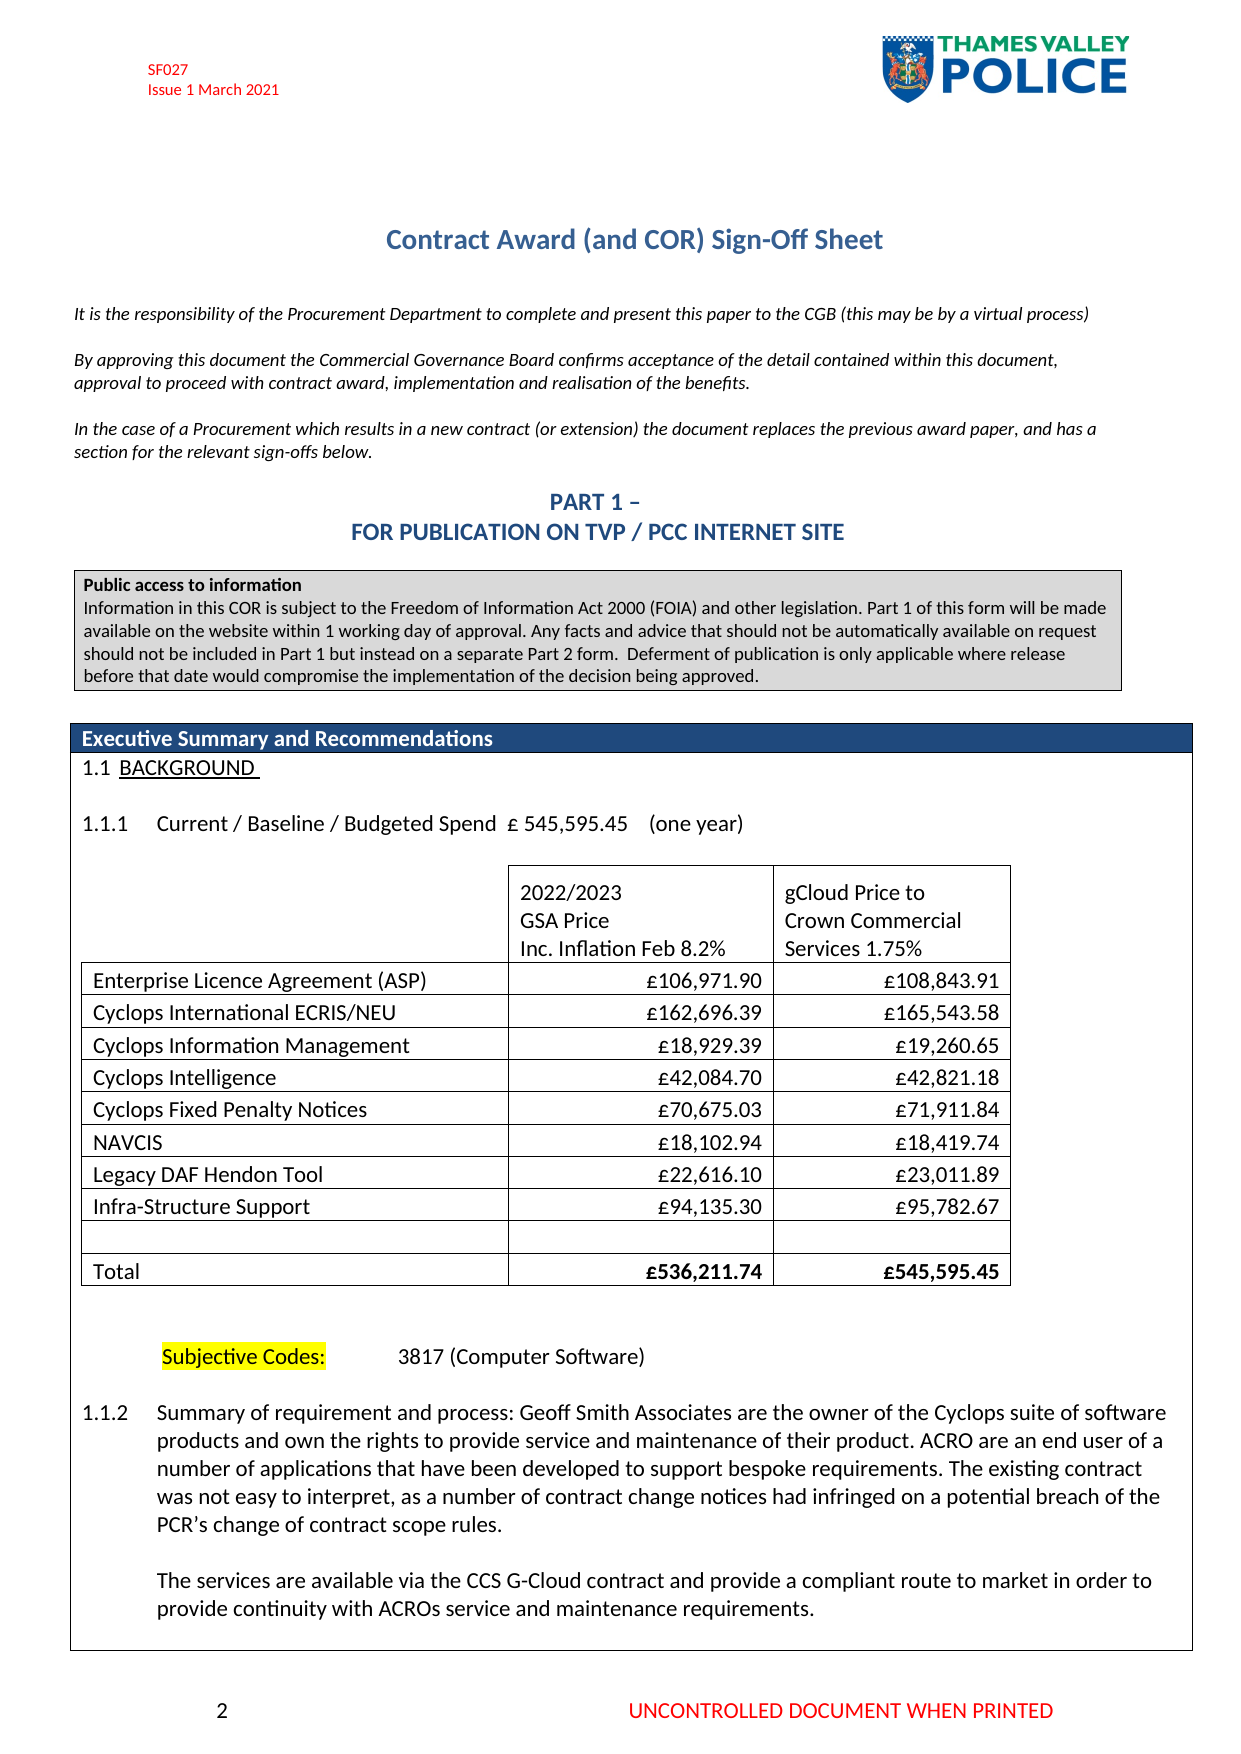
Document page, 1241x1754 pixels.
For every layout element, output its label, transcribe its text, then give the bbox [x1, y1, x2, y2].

table_cell £94,135.30 [509, 1189, 773, 1220]
table_cell £165,543.58 [774, 995, 1010, 1027]
text Public access to information Information in this COR is subject to the Freedom of Information Act 2000 (FOIA) and other legislation. Part 1 of this form will be made available on the website within 1 working day of approval. Any facts and advice that should not be automatically available on request should not be included in Part 1 but instead on a separate Part 2 form. Deferment of publication is only applicable where release before that date would compromise the implementation of the decision being approved. [75, 571, 1121, 690]
table_cell Enterprise Licence Agreement (ASP) [82, 963, 508, 994]
table_cell £18,419.74 [774, 1125, 1010, 1156]
text By approving this document the Commercial Governance Board confirms acceptance of the detail contained within this document, approval to proceed with contract award, implementation and realisation of the benefits. [74, 348, 1122, 394]
table_cell £536,211.74 [509, 1254, 773, 1285]
table_cell £18,929.39 [509, 1028, 773, 1059]
table_header [82, 865, 508, 962]
table_cell Legacy DAF Hendon Tool [82, 1157, 508, 1188]
table_cell Cyclops International ECRIS/NEU [82, 995, 508, 1027]
table_cell Total [82, 1254, 508, 1285]
table_cell £71,911.84 [774, 1092, 1010, 1123]
table_cell [82, 1221, 508, 1253]
table_cell Infra-Structure Support [82, 1189, 508, 1220]
subtitle Contract Award (and COR) Sign-Off Sheet [148, 221, 1122, 257]
table_cell £18,102.94 [509, 1125, 773, 1156]
table_cell [774, 1221, 1010, 1253]
table_cell £42,821.18 [774, 1060, 1010, 1091]
table_cell £22,616.10 [509, 1157, 773, 1188]
table_cell £70,675.03 [509, 1092, 773, 1123]
table_cell £42,084.70 [509, 1060, 773, 1091]
table_header 2022/2023 GSA Price Inc. Inflation Feb 8.2% [509, 866, 773, 962]
table_header Executive Summary and Recommendations [71, 724, 1192, 752]
table_cell Cyclops Information Management [82, 1028, 508, 1059]
text In the case of a Procurement which results in a new contract (or extension) the document replaces the previous award paper, and has a section for the relevant sign-offs below. [74, 394, 1122, 463]
table_cell £19,260.65 [774, 1028, 1010, 1059]
text Part 1 – For publication on TVP / PCC Internet Site [74, 486, 1122, 547]
table_cell Cyclops Intelligence [82, 1060, 508, 1091]
table_cell NAVCIS [82, 1125, 508, 1156]
table_cell £95,782.67 [774, 1189, 1010, 1220]
table_cell £545,595.45 [774, 1254, 1010, 1285]
table_cell £106,971.90 [509, 963, 773, 994]
table_header gCloud Price to Crown Commercial Services 1.75% [774, 866, 1010, 962]
text It is the responsibility of the Procurement Department to complete and present this paper to the CGB (this may be by a virtual process) [74, 303, 1122, 326]
table_cell [509, 1221, 773, 1253]
table_cell £23,011.89 [774, 1157, 1010, 1188]
table_cell £108,843.91 [774, 963, 1010, 994]
table_cell BACKGROUND Current / Baseline / Budgeted Spend £ 545,595.45 (one year) Subjective Codes: 3817 (Computer Software) Summary of requirement and process: Geoff Smith Associates are the owner of the Cyclops suite of software products and own the rights to provide service and maintenance of their product. ACRO are an end user of a number of applications that have been developed to support bespoke requirements. The existing contract was not easy to interpret, as a number of contract change notices had infringed on a potential breach of the PCR’s change of contract scope rules. The services are available via the CCS G-Cloud contract and provide a compliant route to market in order to provide continuity with ACROs service and maintenance requirements. [71, 753, 1192, 1650]
table_cell Cyclops Fixed Penalty Notices [82, 1092, 508, 1123]
table_cell £162,696.39 [509, 995, 773, 1027]
